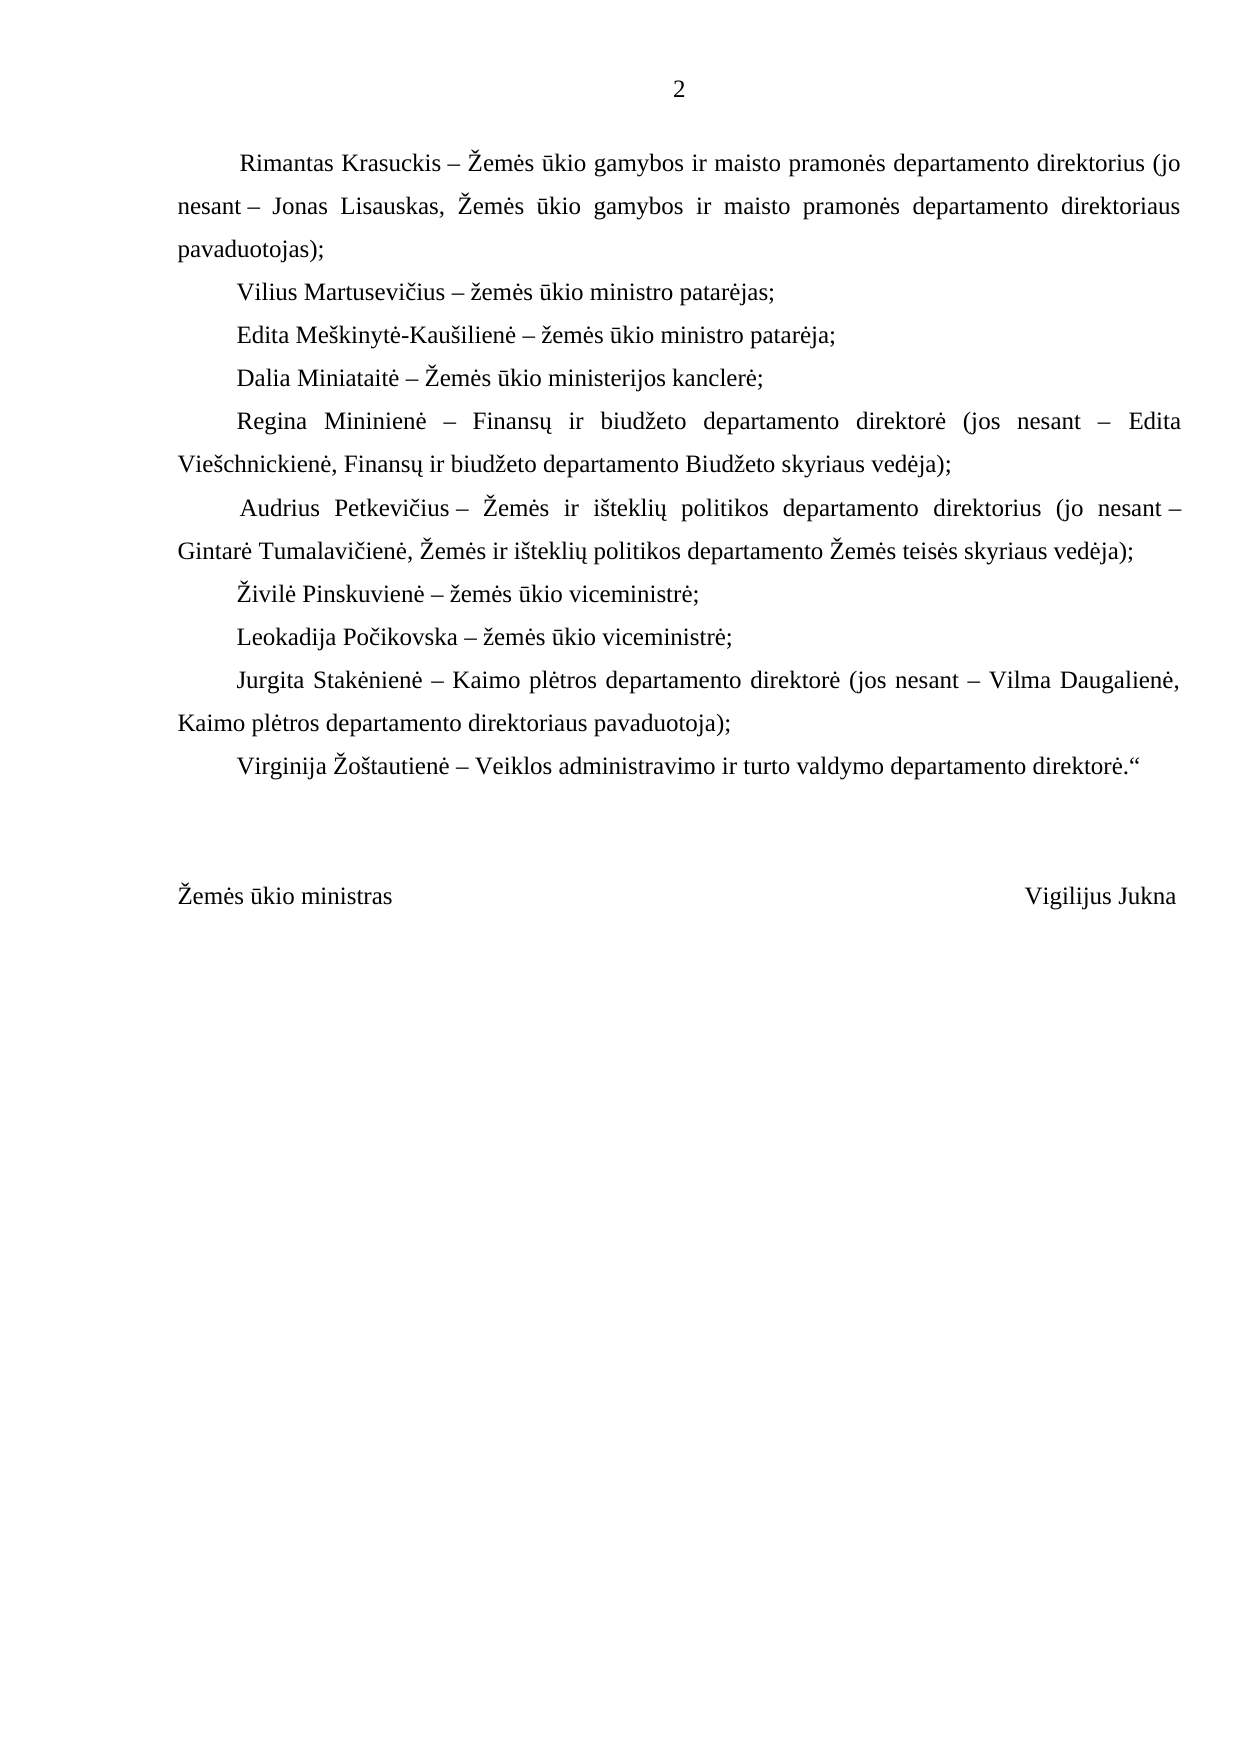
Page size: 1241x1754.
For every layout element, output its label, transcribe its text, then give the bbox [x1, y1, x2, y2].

text Jurgita Stakėnienė – Kaimo plėtros departamento direktorė (jos nesant – Vilma Daugalienė, Kaimo plėtros departamento direktoriaus pavaduotoja); [177, 665, 1181, 737]
text Leokadija Počikovska – žemės ūkio viceministrė; [204, 622, 1181, 651]
text Virginija Žoštautienė – Veiklos administravimo ir turto valdymo departamento direktorė.“ [204, 751, 1181, 780]
text Regina Mininienė – Finansų ir biudžeto departamento direktorė (jos nesant – Edita Viešchnickienė, Finansų ir biudžeto departamento Biudžeto skyriaus vedėja); [177, 406, 1181, 478]
text Rimantas Krasuckis – Žemės ūkio gamybos ir maisto pramonės departamento direktorius (jo nesant – Jonas Lisauskas, Žemės ūkio gamybos ir maisto pramonės departamento direktoriaus pavaduotojas); [177, 148, 1181, 263]
text Žemės ūkio ministras Vigilijus Jukna [177, 881, 1181, 909]
text Edita Meškinytė-Kaušilienė – žemės ūkio ministro patarėja; [204, 320, 1181, 349]
text Živilė Pinskuvienė – žemės ūkio viceministrė; [204, 579, 1181, 608]
text Dalia Miniataitė – Žemės ūkio ministerijos kanclerė; [204, 363, 1181, 392]
text Vilius Martusevičius – žemės ūkio ministro patarėjas; [204, 277, 1181, 306]
text Audrius Petkevičius – Žemės ir išteklių politikos departamento direktorius (jo nesant – Gintarė Tumalavičienė, Žemės ir išteklių politikos departamento Žemės teisės skyriaus vedėja); [177, 493, 1181, 564]
